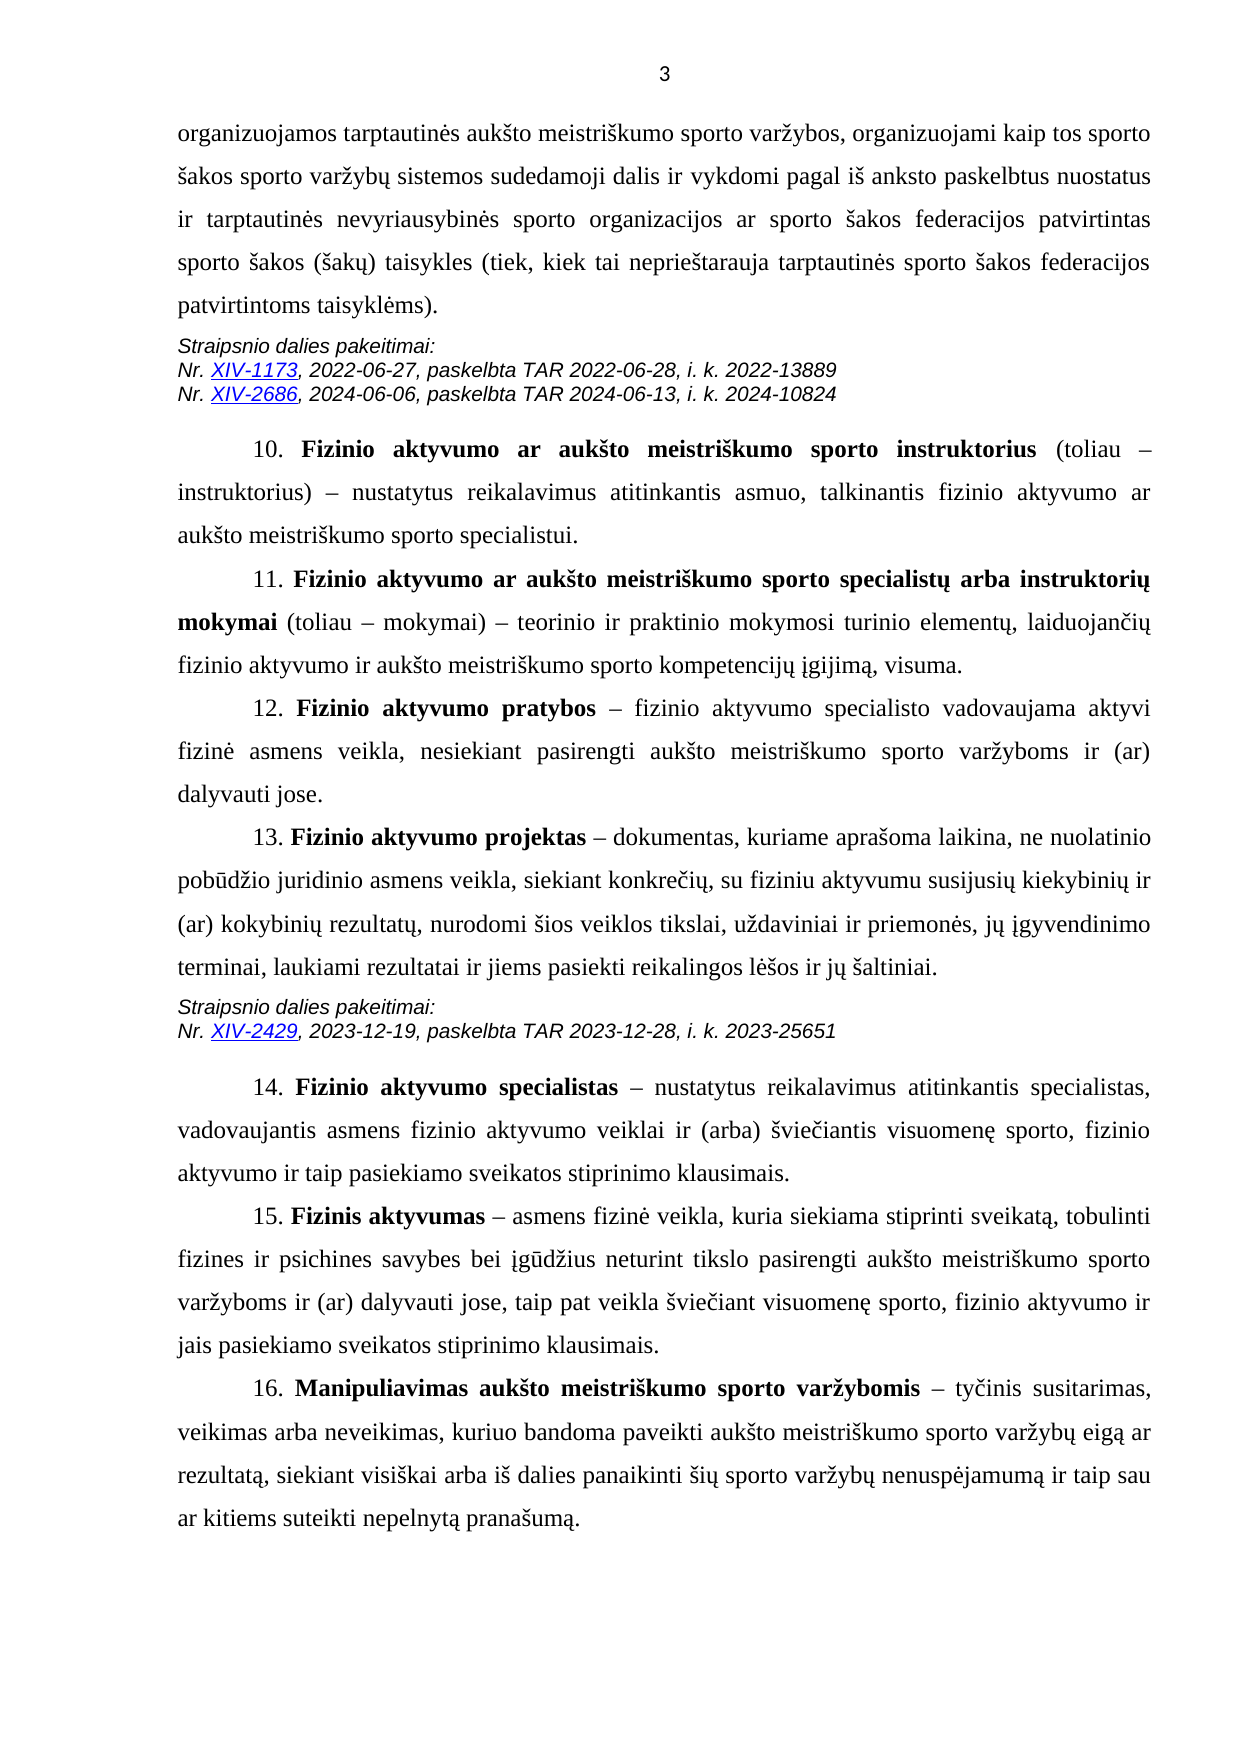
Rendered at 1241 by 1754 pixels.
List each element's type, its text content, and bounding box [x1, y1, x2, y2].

text Nr. XIV-2429, 2023-12-19, paskelbta TAR 2023-12-28, i. k. 2023-25651 [177, 1019, 1152, 1043]
text organizuojamos tarptautinės aukšto meistriškumo sporto varžybos, organizuojami kaip tos sporto šakos sporto varžybų sistemos sudedamoji dalis ir vykdomi pagal iš anksto paskelbtus nuostatus ir tarptautinės nevyriausybinės sporto organizacijos ar sporto šakos federacijos patvirtintas sporto šakos (šakų) taisykles (tiek, kiek tai neprieštarauja tarptautinės sporto šakos federacijos patvirtintoms taisyklėms). [177, 118, 1152, 319]
text 12. Fizinio aktyvumo pratybos – fizinio aktyvumo specialisto vadovaujama aktyvi fizinė asmens veikla, nesiekiant pasirengti aukšto meistriškumo sporto varžyboms ir (ar) dalyvauti jose. [177, 693, 1152, 808]
text Straipsnio dalies pakeitimai: [177, 334, 1152, 358]
text 16. Manipuliavimas aukšto meistriškumo sporto varžybomis – tyčinis susitarimas, veikimas arba neveikimas, kuriuo bandoma paveikti aukšto meistriškumo sporto varžybų eigą ar rezultatą, siekiant visiškai arba iš dalies panaikinti šių sporto varžybų nenuspėjamumą ir taip sau ar kitiems suteikti nepelnytą pranašumą. [177, 1373, 1152, 1532]
text 13. Fizinio aktyvumo projektas – dokumentas, kuriame aprašoma laikina, ne nuolatinio pobūdžio juridinio asmens veikla, siekiant konkrečių, su fiziniu aktyvumu susijusių kiekybinių ir (ar) kokybinių rezultatų, nurodomi šios veiklos tikslai, uždaviniai ir priemonės, jų įgyvendinimo terminai, laukiami rezultatai ir jiems pasiekti reikalingos lėšos ir jų šaltiniai. [177, 822, 1152, 981]
text 14. Fizinio aktyvumo specialistas – nustatytus reikalavimus atitinkantis specialistas, vadovaujantis asmens fizinio aktyvumo veiklai ir (arba) šviečiantis visuomenę sporto, fizinio aktyvumo ir taip pasiekiamo sveikatos stiprinimo klausimais. [177, 1072, 1152, 1187]
text 15. Fizinis aktyvumas – asmens fizinė veikla, kuria siekiama stiprinti sveikatą, tobulinti fizines ir psichines savybes bei įgūdžius neturint tikslo pasirengti aukšto meistriškumo sporto varžyboms ir (ar) dalyvauti jose, taip pat veikla šviečiant visuomenę sporto, fizinio aktyvumo ir jais pasiekiamo sveikatos stiprinimo klausimais. [177, 1201, 1152, 1359]
text Straipsnio dalies pakeitimai: [177, 995, 1152, 1019]
text Nr. XIV-1173, 2022-06-27, paskelbta TAR 2022-06-28, i. k. 2022-13889 [177, 358, 1152, 382]
text 11. Fizinio aktyvumo ar aukšto meistriškumo sporto specialistų arba instruktorių mokymai (toliau – mokymai) – teorinio ir praktinio mokymosi turinio elementų, laiduojančių fizinio aktyvumo ir aukšto meistriškumo sporto kompetencijų įgijimą, visuma. [177, 564, 1152, 679]
text 10. Fizinio aktyvumo ar aukšto meistriškumo sporto instruktorius (toliau – instruktorius) – nustatytus reikalavimus atitinkantis asmuo, talkinantis fizinio aktyvumo ar aukšto meistriškumo sporto specialistui. [177, 434, 1152, 549]
text Nr. XIV-2686, 2024-06-06, paskelbta TAR 2024-06-13, i. k. 2024-10824 [177, 382, 1152, 406]
